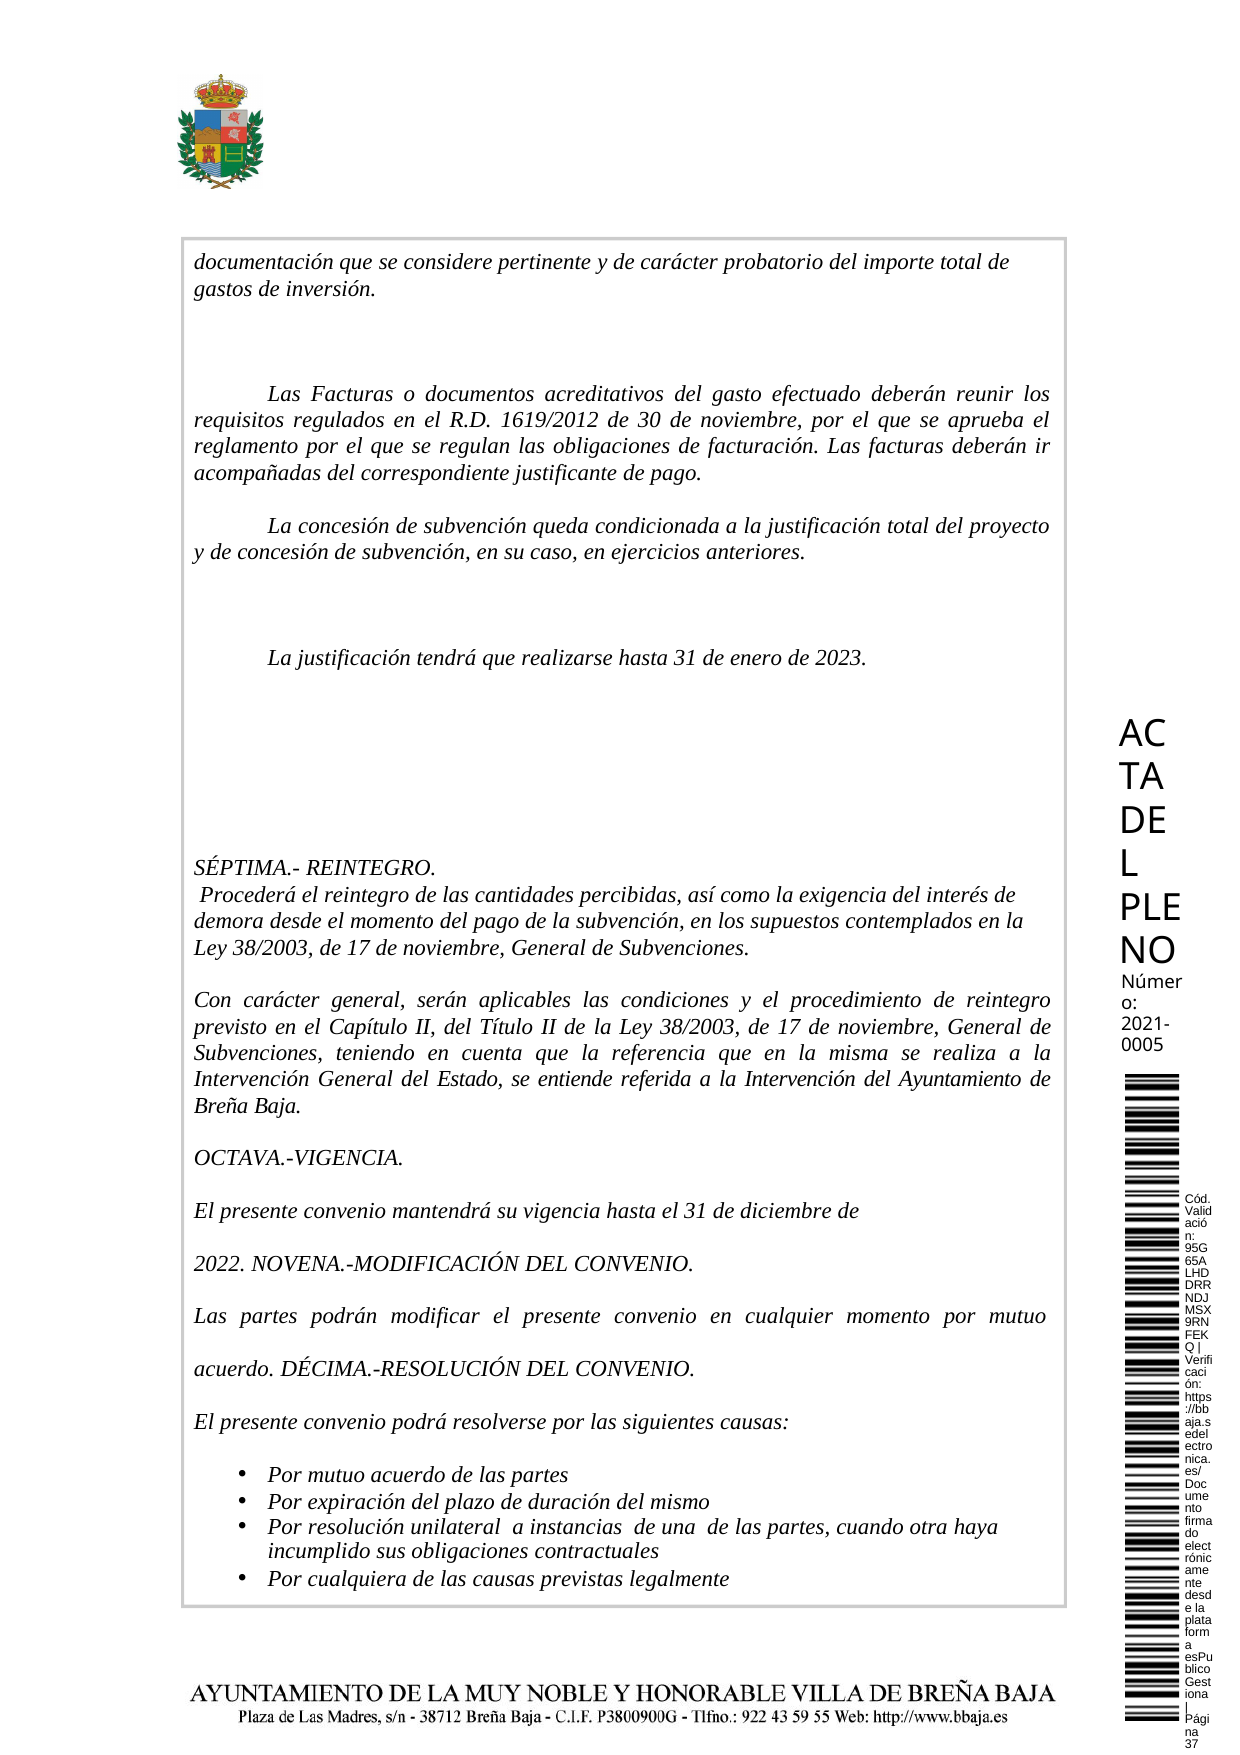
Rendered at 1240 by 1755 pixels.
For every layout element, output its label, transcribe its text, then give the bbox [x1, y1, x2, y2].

list [1067, 1459, 1125, 1488]
text El presente convenio mantendrá su vigencia hasta el 31 de diciembre de 2022. NOVENA.-MODIFICACIÓN DEL CONVENIO. [194, 1197, 914, 1276]
text SÉPTIMA.- REINTEGRO. [194, 854, 1063, 881]
text La justificación tendrá que realizarse hasta 31 de enero de 2023. [267, 643, 1063, 670]
text [1067, 1408, 1125, 1434]
text Las Facturas o documentos acreditativos del gasto efectuado deberán reunir los requisitos regulados en el R.D. 1619/2012 de 30 de noviembre, por el que se aprueba el reglamento por el que se regulan las obligaciones de facturación. Las facturas deberán ir acompañadas del correspondiente justificante de pago. [194, 380, 1052, 485]
list Por resolución unilateral a instancias de una de las partes, cuando otra haya incumplido sus obligaciones contractuales [238, 1515, 1051, 1563]
text La concesión de subvención queda condicionada a la justificación total del proyecto y de concesión de subvención, en su caso, en ejercicios anteriores. [194, 512, 1051, 564]
list [1067, 1563, 1125, 1593]
text [1067, 643, 1239, 670]
text Con carácter general, serán aplicables las condiciones y el procedimiento de reintegro previsto en el Capítulo II, del Título II de la Ley 38/2003, de 17 de noviembre, General de Subvenciones, teniendo en cuenta que la referencia que en la misma se realiza a la Intervención General del Estado, se entiende referida a la Intervención del Ayuntamiento de Breña Baja. [194, 986, 1051, 1118]
text [1117, 709, 1185, 1056]
text ACTA DEL PLENO [1119, 711, 1185, 972]
list Por cualquiera de las causas previstas legalmente [238, 1563, 1063, 1593]
text Las partes podrán modificar el presente convenio en cualquier momento por mutuo acuerdo. DÉCIMA.-RESOLUCIÓN DEL CONVENIO. [194, 1303, 1046, 1382]
text [1182, 1190, 1213, 1749]
list [1213, 1459, 1239, 1488]
list Por expiración del plazo de duración del mismo [238, 1488, 1063, 1515]
text [1185, 854, 1239, 881]
text El presente convenio podrá resolverse por las siguientes causas: [194, 1408, 1063, 1434]
text documentación que se considere pertinente y de carácter probatorio del importe total de gastos de inversión. [194, 248, 1063, 301]
text OCTAVA.-VIGENCIA. [194, 1144, 1063, 1171]
text Cód. Validación: 95G65ALHDDRRNDJMSX9RNFEKQ | Verificación: https://bbaja.sedelectronica.es/ Documento firmado electrónicamente desde la plataforma esPublico Gestiona | Página 37 de 84 [1184, 1193, 1213, 1749]
text [1180, 1144, 1239, 1171]
text Procederá el reintegro de las cantidades percibidas, así como la exigencia del interés de demora desde el momento del pago de la subvención, en los supuestos contemplados en la Ley 38/2003, de 17 de noviembre, General de Subvenciones. [194, 881, 1046, 960]
text [1067, 1144, 1125, 1171]
text [1067, 854, 1117, 881]
text Número: 2021-0005 Fecha: 25/05/2021 [1121, 972, 1185, 1056]
list [1067, 1488, 1125, 1515]
list Por mutuo acuerdo de las partes [238, 1459, 1063, 1488]
